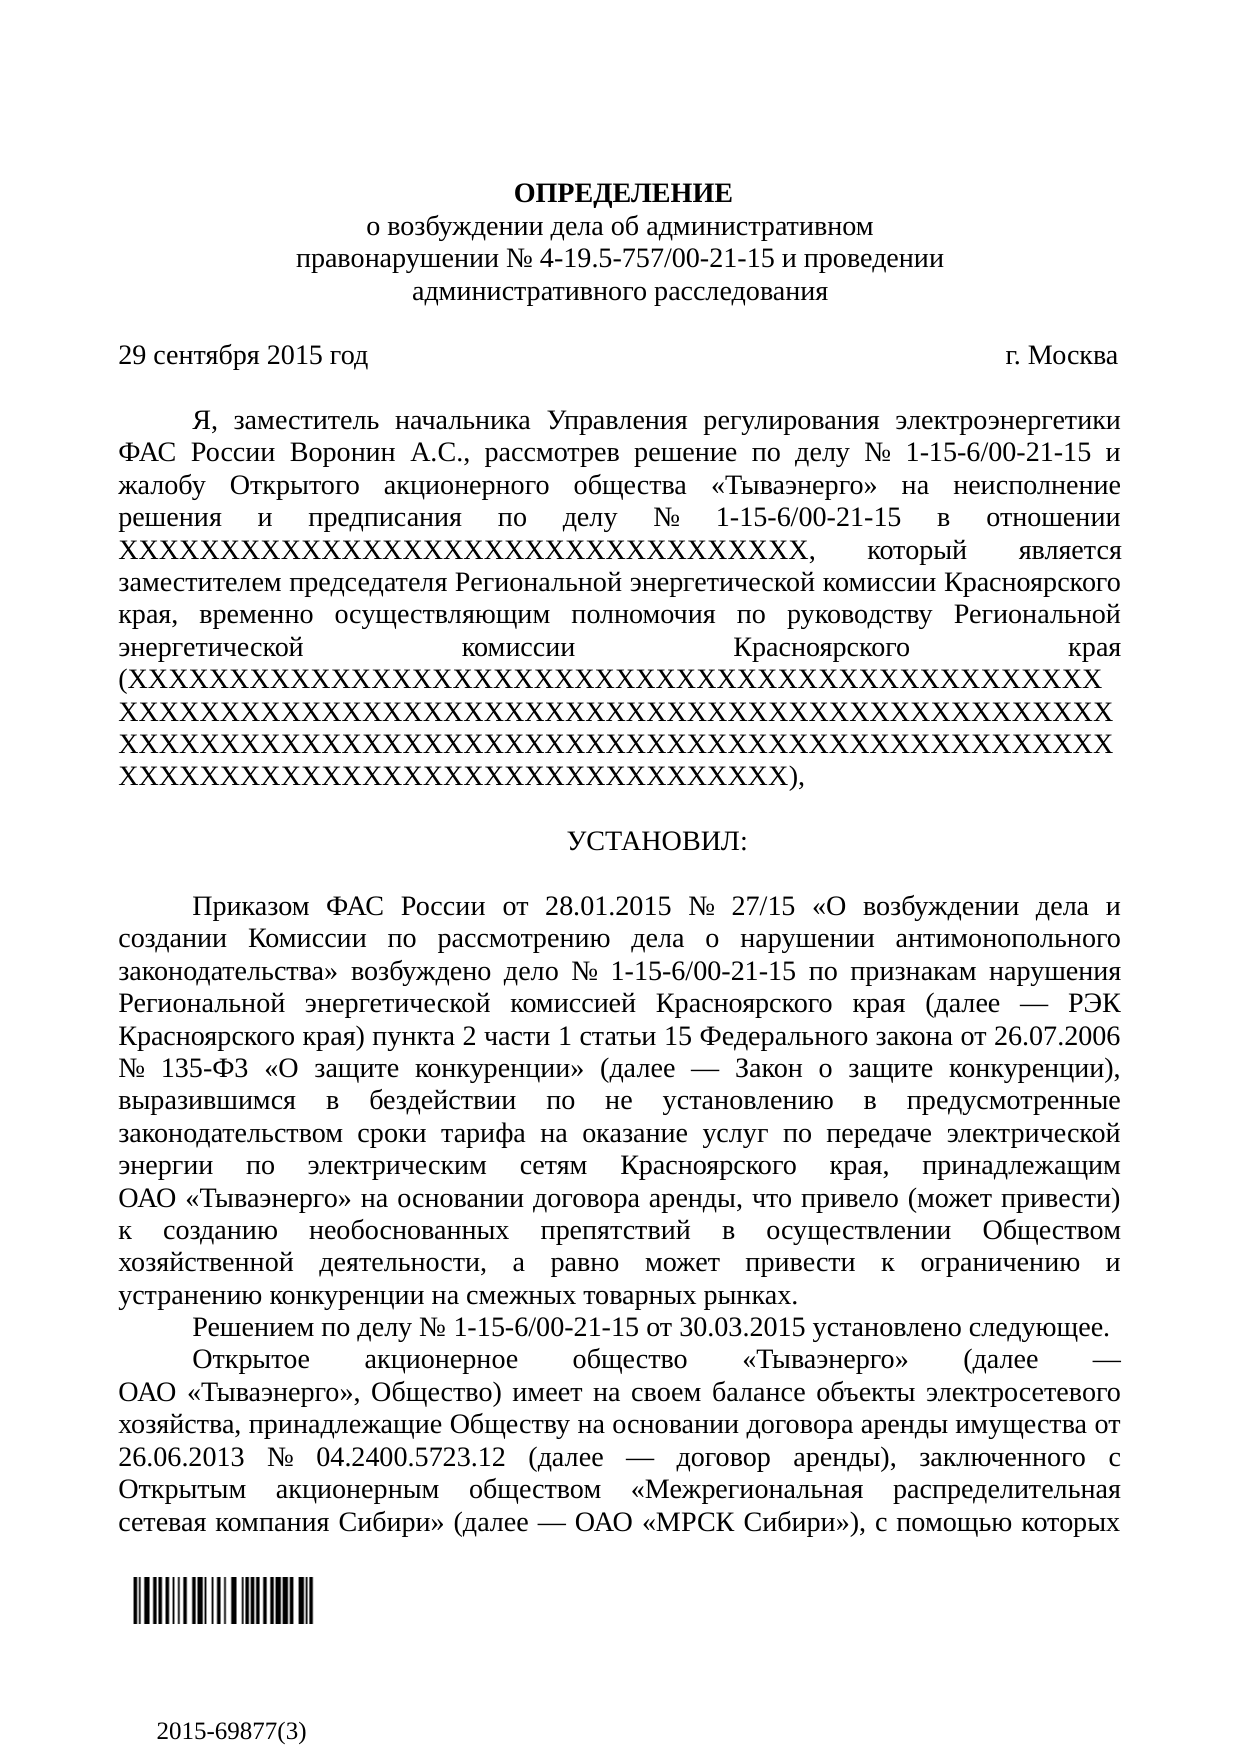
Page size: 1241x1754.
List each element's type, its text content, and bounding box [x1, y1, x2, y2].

text Решением по делу № 1-15-6/00-21-15 от 30.03.2015 установлено следующее. [118, 1310, 1122, 1343]
text ОПРЕДЕЛЕНИЕ [118, 176, 1122, 209]
text Приказом ФАС России от 28.01.2015 № 27/15 «О возбуждении дела и создании Комиссии по рассмотрению дела о нарушении антимонопольного законодательства» возбуждено дело № 1-15-6/00-21-15 по признакам нарушения Региональной энергетической комиссией Красноярского края (далее — РЭК Красноярского края) пункта 2 части 1 статьи 15 Федерального закона от 26.07.2006 № 135-Ф3 «О защите конкуренции» (далее — Закон о защите конкуренции), выразившимся в бездействии по не установлению в предусмотренные законодательством сроки тарифа на оказание услуг по передаче электрической энергии по электрическим сетям Красноярского края, принадлежащим ОАО «Тываэнерго» на основании договора аренды, что привело (может привести) к созданию необоснованных препятствий в осуществлении Обществом хозяйственной деятельности, а равно может привести к ограничению и устранению конкуренции на смежных товарных рынках. [118, 889, 1122, 1310]
text УСТАНОВИЛ: [118, 824, 1122, 857]
text Я, заместитель начальника Управления регулирования электроэнергетики ФАС России Воронин А.С., рассмотрев решение по делу № 1-15-6/00-21-15 и жалобу Открытого акционерного общества «Тываэнерго» на неисполнение решения и предписания по делу № 1-15-6/00-21-15 в отношении XXXXXXXXXXXXXXXXXXXXXXXXXXXXXXXXXX, который является заместителем председателя Региональной энергетической комиссии Красноярского края, временно осуществляющим полномочия по руководству Региональной энергетической комиссии Красноярского края (XXXXXXXXXXXXXXXXXXXXXXXXXXXXXXXXXXXXXXXXXXXXXXXXXXXXXXXXXXXXXXXXXXXXXXXXXXXXXXXXXXXXXXXXXXXXXXXXXXXXXXXXXXXXXXXXXXXXXXXXXXXXXXXXXXXXXXXXXXXXXXXXXXXXXXXXXXXXXXXXXXXXXXXXXXXXXXXXXXX), [118, 403, 1122, 792]
text о возбуждении дела об административном правонарушении № 4-19.5-757/00-21-15 и проведении административного расследования [118, 209, 1122, 306]
picture [118, 1577, 331, 1624]
text 29 сентября 2015 год г. Москва [118, 338, 1122, 371]
text Открытое акционерное общество «Тываэнерго» (далее — ОАО «Тываэнерго», Общество) имеет на своем балансе объекты электросетевого хозяйства, принадлежащие Обществу на основании договора аренды имущества от 26.06.2013 № 04.2400.5723.12 (далее — договор аренды), заключенного с Открытым акционерным обществом «Межрегиональная распределительная сетевая компания Сибири» (далее — ОАО «МРСК Сибири»), с помощью которых [118, 1343, 1122, 1537]
